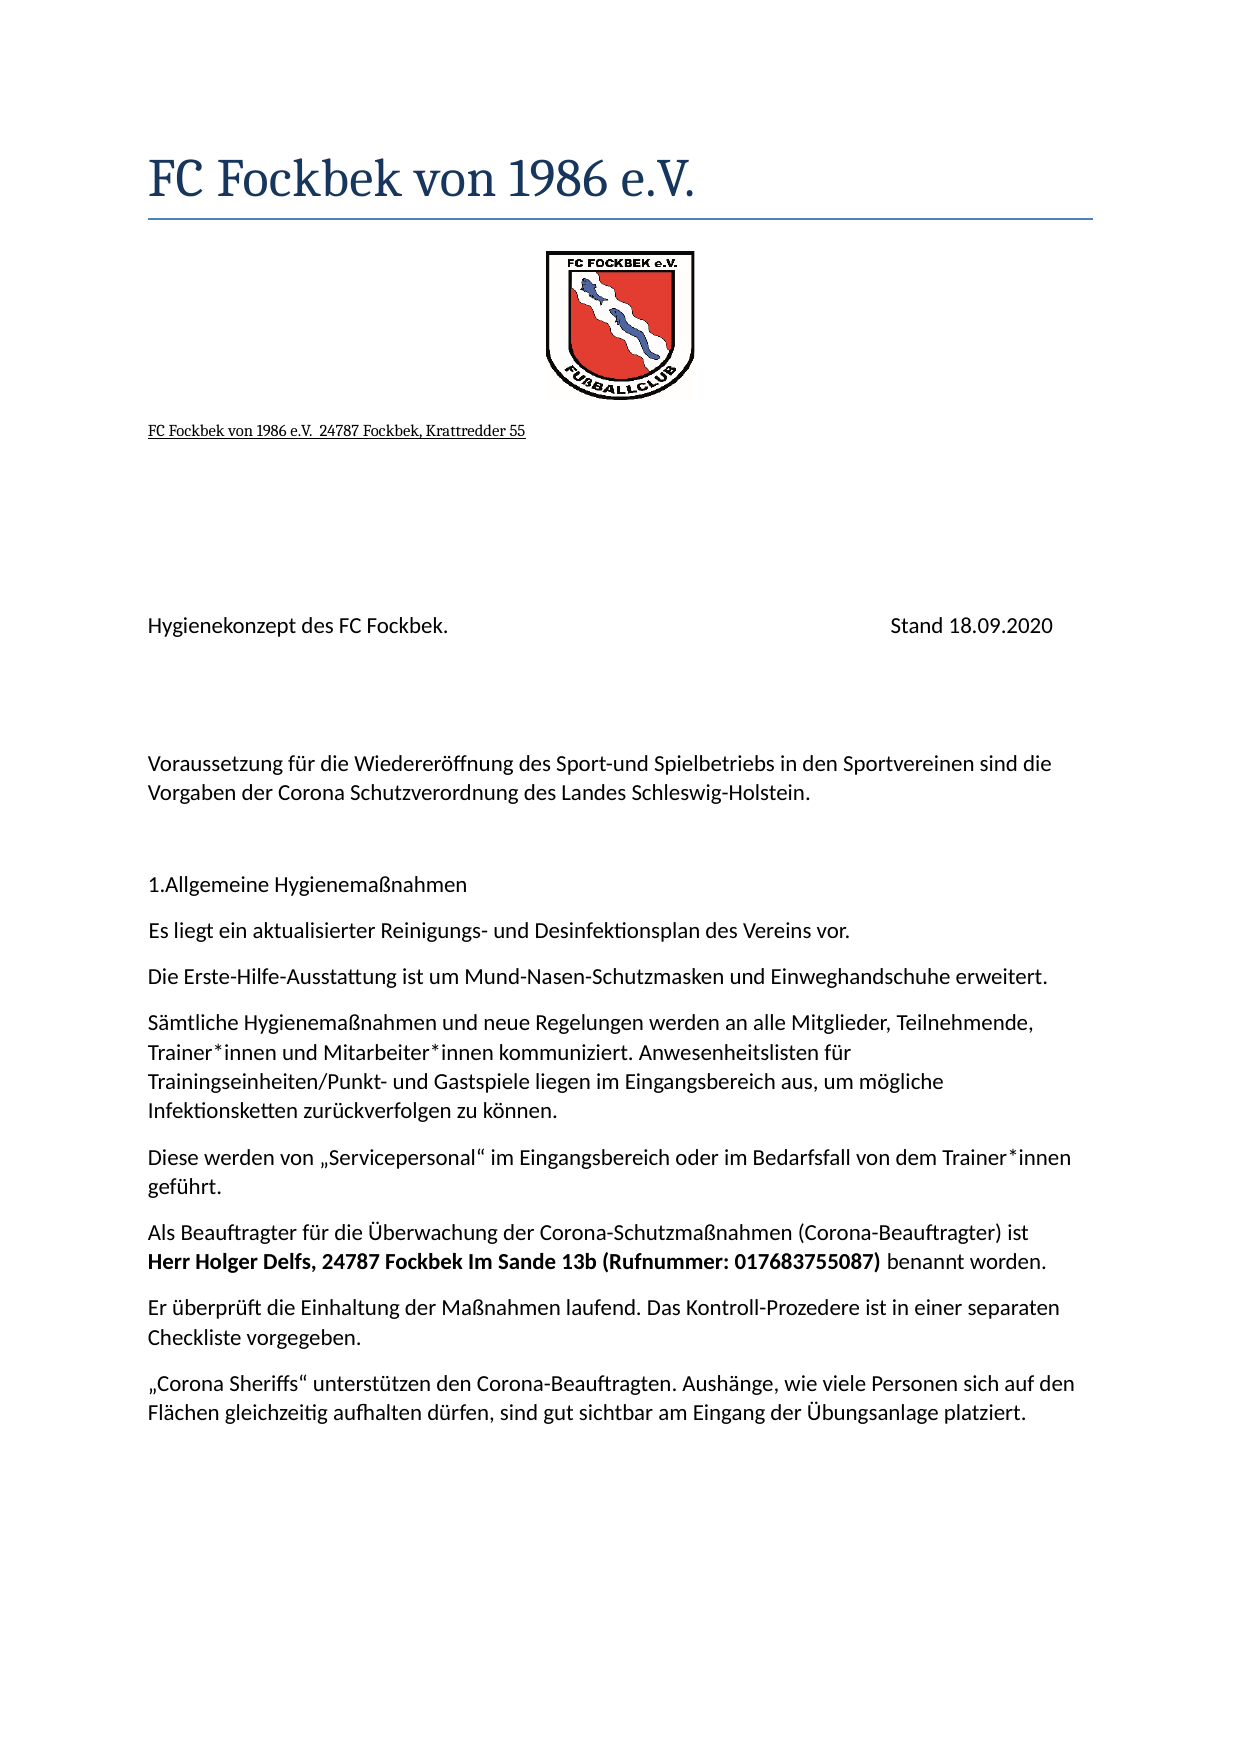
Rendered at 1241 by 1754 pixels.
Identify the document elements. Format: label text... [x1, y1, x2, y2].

text Als Beauftragter für die Überwachung der Corona-Schutzmaßnahmen (Corona-Beauftragter) ist Herr Holger Delfs, 24787 Fockbek Im Sande 13b (Rufnummer: 017683755087) benannt worden. [148, 1218, 1093, 1276]
text FC Fockbek von 1986 e.V. 24787 Fockbek, Krattredder 55 [148, 421, 1093, 441]
text Die Erste-Hilfe-Ausstattung ist um Mund-Nasen-Schutzmasken und Einweghandschuhe erweitert. [148, 962, 1093, 991]
text FC Fockbek von 1986 e.V. [148, 148, 1093, 218]
text „Corona Sheriffs“ unterstützen den Corona-Beauftragten. Aushänge, wie viele Personen sich auf den Flächen gleichzeitig aufhalten dürfen, sind gut sichtbar am Eingang der Übungsanlage platziert. [148, 1369, 1093, 1426]
text Diese werden von „Servicepersonal“ im Eingangsbereich oder im Bedarfsfall von dem Trainer*innen geführt. [148, 1143, 1093, 1200]
text Er überprüft die Einhaltung der Maßnahmen laufend. Das Kontroll-Prozedere ist in einer separaten Checkliste vorgegeben. [148, 1293, 1093, 1351]
text Sämtliche Hygienemaßnahmen und neue Regelungen werden an alle Mitglieder, Teilnehmende, Trainer*innen und Mitarbeiter*innen kommuniziert. Anwesenheitslisten für Trainingseinheiten/Punkt- und Gastspiele liegen im Eingangsbereich aus, um mögliche Infektionsketten zurückverfolgen zu können. [148, 1008, 1093, 1125]
text Es liegt ein aktualisierter Reinigungs- und Desinfektionsplan des Vereins vor. [133, 916, 1093, 944]
text Voraussetzung für die Wiedereröffnung des Sport-und Spielbetriebs in den Sportvereinen sind die Vorgaben der Corona Schutzverordnung des Landes Schleswig-Holstein. [148, 749, 1093, 806]
list Allgemeine Hygienemaßnahmen [148, 870, 1093, 898]
text Hygienekonzept des FC Fockbek. Stand 18.09.2020 [148, 611, 1093, 639]
